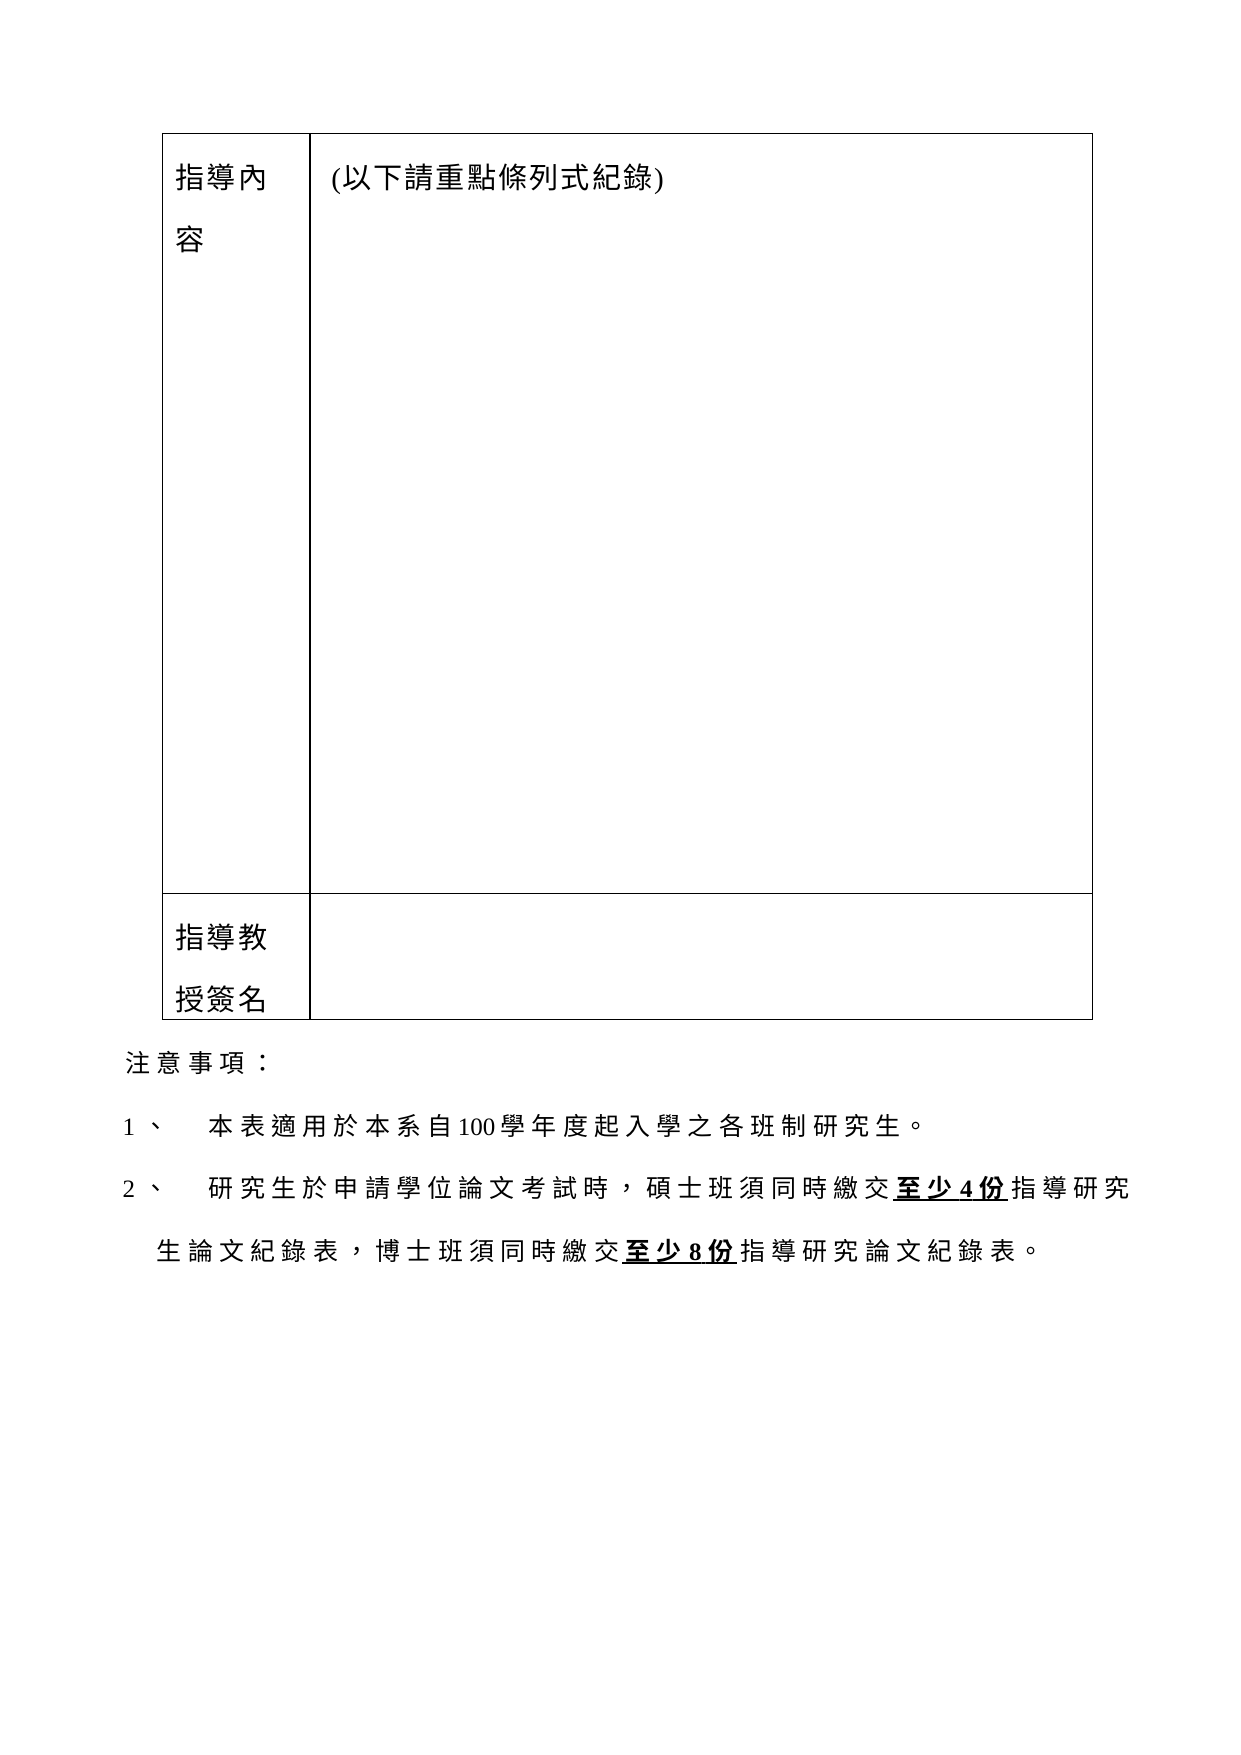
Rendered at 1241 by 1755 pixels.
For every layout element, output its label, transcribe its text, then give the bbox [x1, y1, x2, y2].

table_cell (以下請重點條列式紀錄) [311, 134, 1092, 893]
text 注意事項： [93, 1020, 1133, 1082]
list 研究生於申請學位論文考試時，碩士班須同時繳交至少4份指導研究生論文紀錄表，博士班須同時繳交至少8份指導研究論文紀錄表。 [94, 1145, 1133, 1270]
table_cell 指導內容 [163, 134, 309, 893]
list 本表適用於本系自100學年度起入學之各班制研究生。 [93, 1082, 1133, 1145]
table_cell [311, 894, 1092, 1019]
table_cell 指導教授簽名 [163, 894, 309, 1019]
